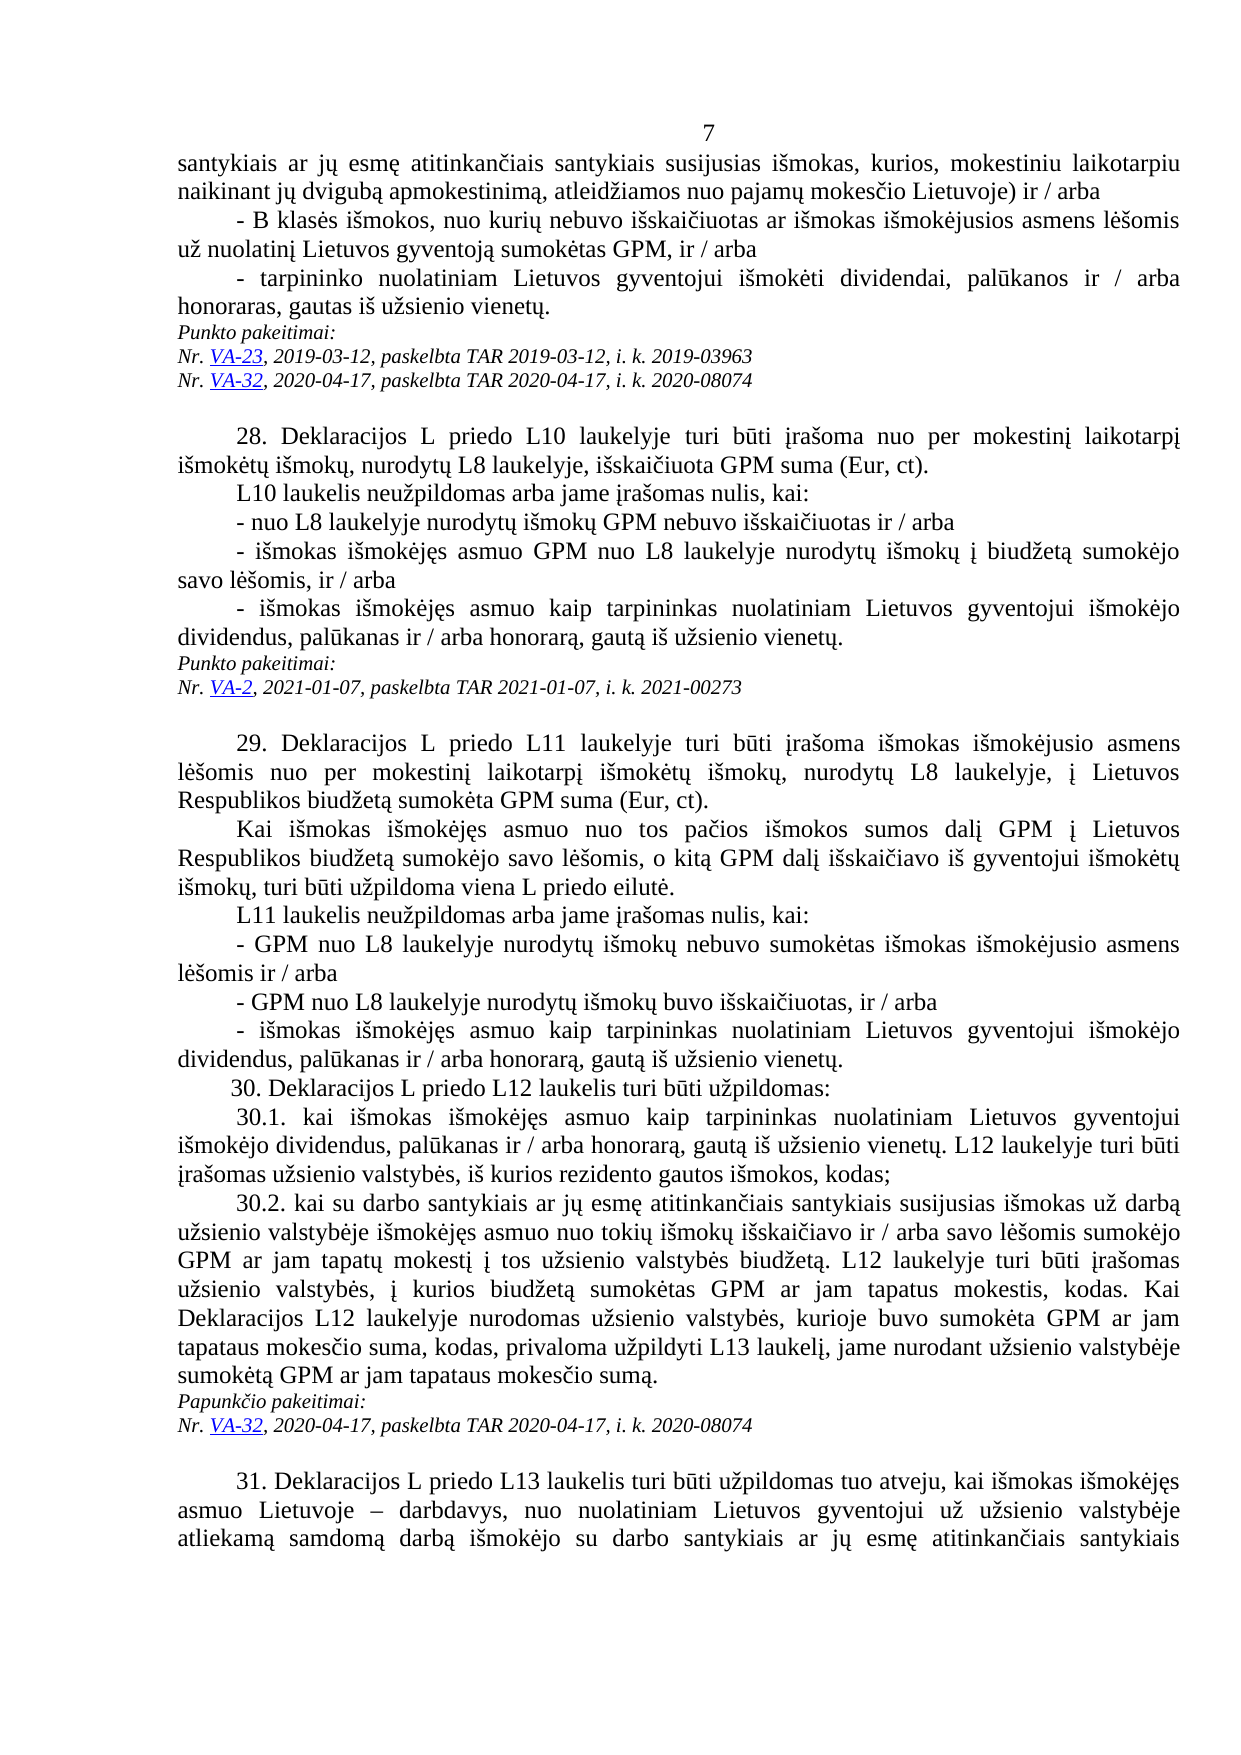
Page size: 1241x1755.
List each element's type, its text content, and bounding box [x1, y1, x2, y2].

text - GPM nuo L8 laukelyje nurodytų išmokų nebuvo sumokėtas išmokas išmokėjusio asmens lėšomis ir / arba [177, 929, 1181, 987]
text Nr. VA-2, 2021-01-07, paskelbta TAR 2021-01-07, i. k. 2021-00273 [177, 675, 1181, 699]
text - B klasės išmokos, nuo kurių nebuvo išskaičiuotas ar išmokas išmokėjusios asmens lėšomis už nuolatinį Lietuvos gyventoją sumokėtas GPM, ir / arba [177, 205, 1181, 263]
text - GPM nuo L8 laukelyje nurodytų išmokų buvo išskaičiuotas, ir / arba [177, 987, 1181, 1015]
text L10 laukelis neužpildomas arba jame įrašomas nulis, kai: [177, 478, 1181, 507]
text - išmokas išmokėjęs asmuo kaip tarpininkas nuolatiniam Lietuvos gyventojui išmokėjo dividendus, palūkanas ir / arba honorarą, gautą iš užsienio vienetų. [177, 1015, 1181, 1073]
text 28. Deklaracijos L priedo L10 laukelyje turi būti įrašoma nuo per mokestinį laikotarpį išmokėtų išmokų, nurodytų L8 laukelyje, išskaičiuota GPM suma (Eur, ct). [177, 421, 1181, 478]
text - išmokas išmokėjęs asmuo GPM nuo L8 laukelyje nurodytų išmokų į biudžetą sumokėjo savo lėšomis, ir / arba [177, 536, 1181, 593]
text 30.1. kai išmokas išmokėjęs asmuo kaip tarpininkas nuolatiniam Lietuvos gyventojui išmokėjo dividendus, palūkanas ir / arba honorarą, gautą iš užsienio vienetų. L12 laukelyje turi būti įrašomas užsienio valstybės, iš kurios rezidento gautos išmokos, kodas; [177, 1102, 1181, 1188]
text - nuo L8 laukelyje nurodytų išmokų GPM nebuvo išskaičiuotas ir / arba [177, 507, 1181, 536]
text Papunkčio pakeitimai: [177, 1389, 1181, 1413]
text Punkto pakeitimai: [177, 320, 1181, 344]
text santykiais ar jų esmę atitinkančiais santykiais susijusias išmokas, kurios, mokestiniu laikotarpiu naikinant jų dvigubą apmokestinimą, atleidžiamos nuo pajamų mokesčio Lietuvoje) ir / arba [177, 148, 1181, 205]
text Punkto pakeitimai: [177, 651, 1181, 675]
text 30.2. kai su darbo santykiais ar jų esmę atitinkančiais santykiais susijusias išmokas už darbą užsienio valstybėje išmokėjęs asmuo nuo tokių išmokų išskaičiavo ir / arba savo lėšomis sumokėjo GPM ar jam tapatų mokestį į tos užsienio valstybės biudžetą. L12 laukelyje turi būti įrašomas užsienio valstybės, į kurios biudžetą sumokėtas GPM ar jam tapatus mokestis, kodas. Kai Deklaracijos L12 laukelyje nurodomas užsienio valstybės, kurioje buvo sumokėta GPM ar jam tapataus mokesčio suma, kodas, privaloma užpildyti L13 laukelį, jame nurodant užsienio valstybėje sumokėtą GPM ar jam tapataus mokesčio sumą. [177, 1188, 1181, 1389]
text - tarpininko nuolatiniam Lietuvos gyventojui išmokėti dividendai, palūkanos ir / arba honoraras, gautas iš užsienio vienetų. [177, 263, 1181, 320]
text - išmokas išmokėjęs asmuo kaip tarpininkas nuolatiniam Lietuvos gyventojui išmokėjo dividendus, palūkanas ir / arba honorarą, gautą iš užsienio vienetų. [177, 593, 1181, 651]
text Kai išmokas išmokėjęs asmuo nuo tos pačios išmokos sumos dalį GPM į Lietuvos Respublikos biudžetą sumokėjo savo lėšomis, o kitą GPM dalį išskaičiavo iš gyventojui išmokėtų išmokų, turi būti užpildoma viena L priedo eilutė. [177, 814, 1181, 900]
text 31. Deklaracijos L priedo L13 laukelis turi būti užpildomas tuo atveju, kai išmokas išmokėjęs asmuo Lietuvoje – darbdavys, nuo nuolatiniam Lietuvos gyventojui už užsienio valstybėje atliekamą samdomą darbą išmokėjo su darbo santykiais ar jų esmę atitinkančiais santykiais [177, 1466, 1181, 1552]
text Nr. VA-32, 2020-04-17, paskelbta TAR 2020-04-17, i. k. 2020-08074 [177, 1413, 1181, 1437]
text L11 laukelis neužpildomas arba jame įrašomas nulis, kai: [177, 900, 1181, 929]
text 29. Deklaracijos L priedo L11 laukelyje turi būti įrašoma išmokas išmokėjusio asmens lėšomis nuo per mokestinį laikotarpį išmokėtų išmokų, nurodytų L8 laukelyje, į Lietuvos Respublikos biudžetą sumokėta GPM suma (Eur, ct). [177, 728, 1181, 814]
text 30. Deklaracijos L priedo L12 laukelis turi būti užpildomas: [171, 1073, 1181, 1102]
text Nr. VA-32, 2020-04-17, paskelbta TAR 2020-04-17, i. k. 2020-08074 [177, 368, 1181, 392]
text Nr. VA-23, 2019-03-12, paskelbta TAR 2019-03-12, i. k. 2019-03963 [177, 344, 1181, 368]
